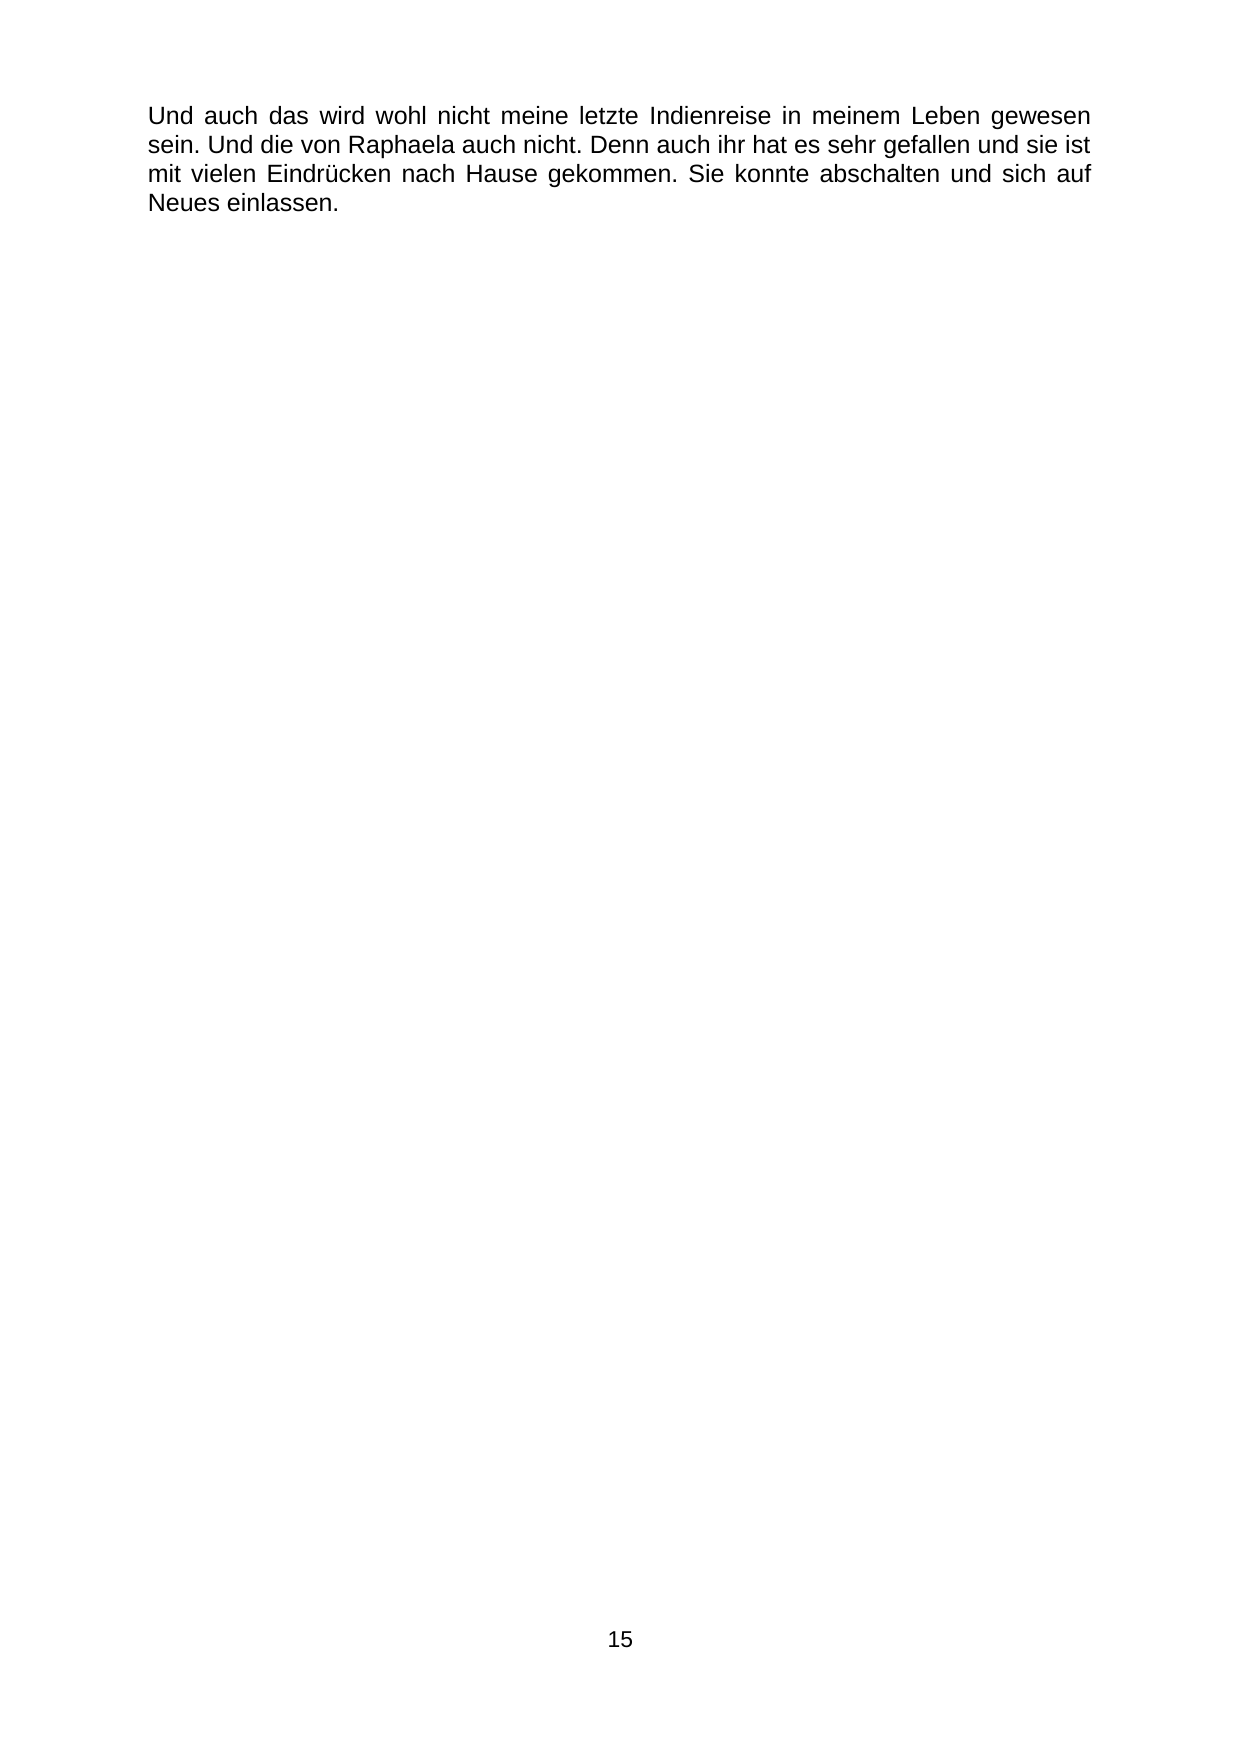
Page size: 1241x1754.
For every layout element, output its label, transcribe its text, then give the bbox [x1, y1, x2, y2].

text Und auch das wird wohl nicht meine letzte Indienreise in meinem Leben gewesen sein. Und die von Raphaela auch nicht. Denn auch ihr hat es sehr gefallen und sie ist mit vielen Eindrücken nach Hause gekommen. Sie konnte abschalten und sich auf Neues einlassen. [148, 101, 1092, 216]
